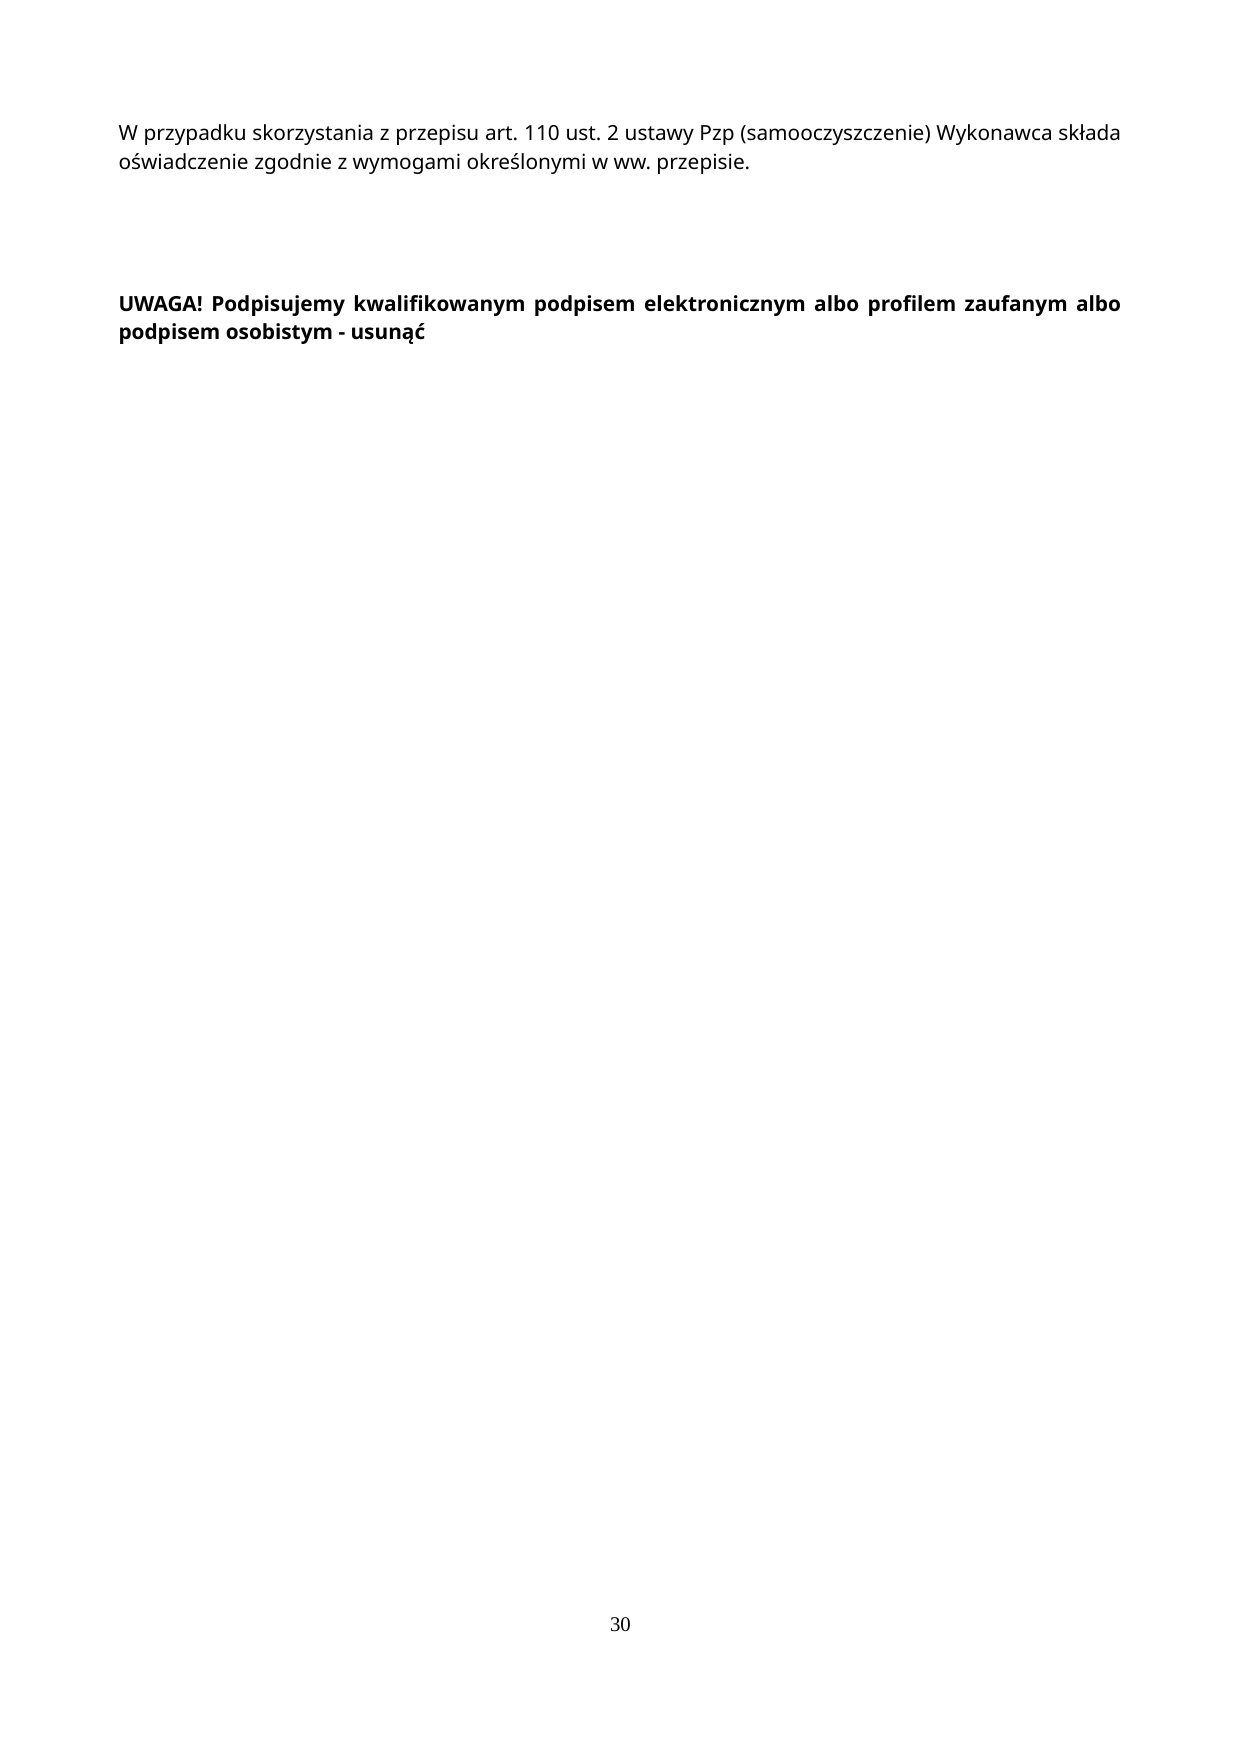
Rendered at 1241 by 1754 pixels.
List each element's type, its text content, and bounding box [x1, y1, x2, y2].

list W przypadku skorzystania z przepisu art. 110 ust. 2 ustawy Pzp (samooczyszczenie) Wykonawca składa oświadczenie zgodnie z wymogami określonymi w ww. przepisie. [118, 118, 1122, 175]
text UWAGA! Podpisujemy kwalifikowanym podpisem elektronicznym albo profilem zaufanym albo podpisem osobistym - usunąć [118, 289, 1122, 346]
